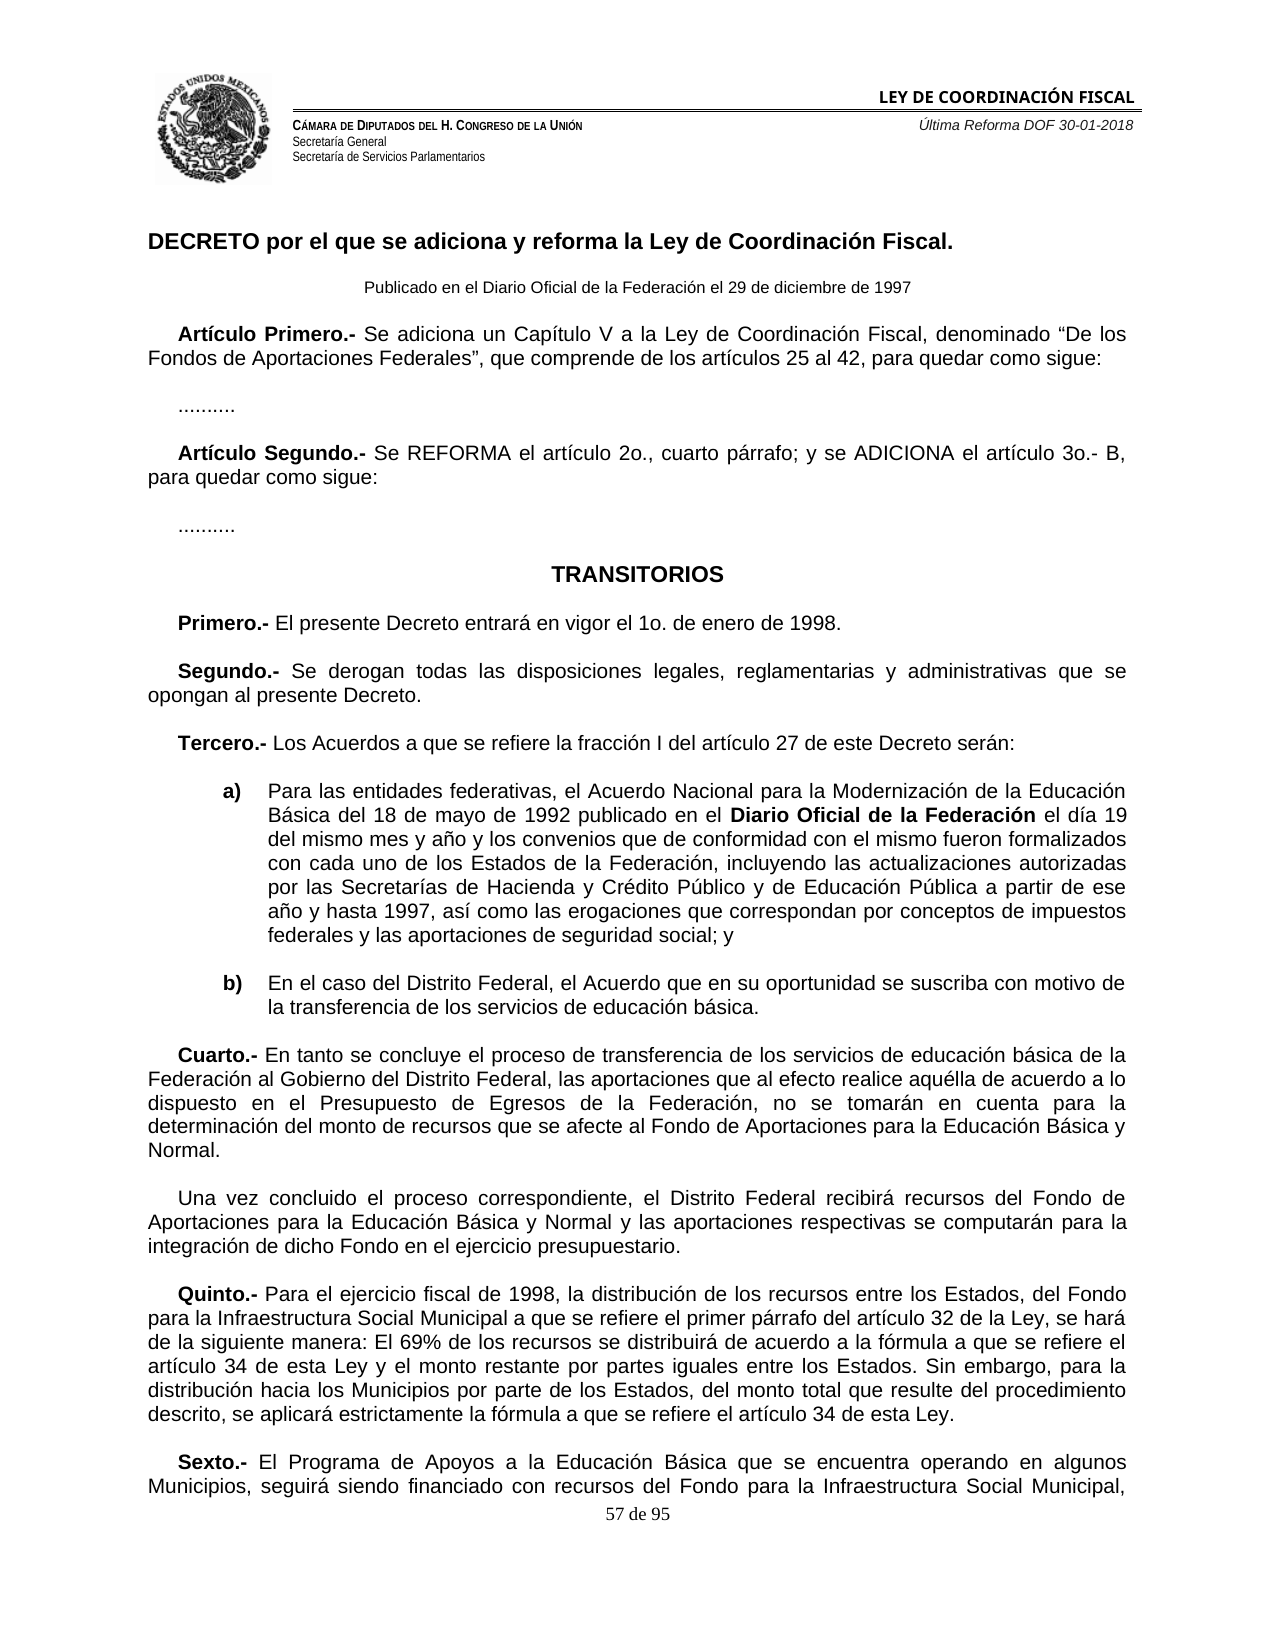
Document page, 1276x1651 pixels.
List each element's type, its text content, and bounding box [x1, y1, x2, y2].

text DECRETO por el que se adiciona y reforma la Ley de Coordinación Fiscal. [148, 228, 1127, 254]
text Sexto.- El Programa de Apoyos a la Educación Básica que se encuentra operando en algunos Municipios, seguirá siendo financiado con recursos del Fondo para la Infraestructura Social Municipal, [148, 1450, 1127, 1498]
text Quinto.- Para el ejercicio fiscal de 1998, la distribución de los recursos entre los Estados, del Fondo para la Infraestructura Social Municipal a que se refiere el primer párrafo del artículo 32 de la Ley, se hará de la siguiente manera: El 69% de los recursos se distribuirá de acuerdo a la fórmula a que se refiere el artículo 34 de esta Ley y el monto restante por partes iguales entre los Estados. Sin embargo, para la distribución hacia los Municipios por parte de los Estados, del monto total que resulte del procedimiento descrito, se aplicará estrictamente la fórmula a que se refiere el artículo 34 de esta Ley. [148, 1282, 1127, 1426]
text b) En el caso del Distrito Federal, el Acuerdo que en su oportunidad se suscriba con motivo de la transferencia de los servicios de educación básica. [223, 971, 1127, 1018]
text Artículo Segundo.- Se REFORMA el artículo 2o., cuarto párrafo; y se ADICIONA el artículo 3o.- B, para quedar como sigue: [148, 441, 1127, 489]
text .......... [148, 513, 1127, 537]
text a) Para las entidades federativas, el Acuerdo Nacional para la Modernización de la Educación Básica del 18 de mayo de 1992 publicado en el Diario Oficial de la Federación el día 19 del mismo mes y año y los convenios que de conformidad con el mismo fueron formalizados con cada uno de los Estados de la Federación, incluyendo las actualizaciones autorizadas por las Secretarías de Hacienda y Crédito Público y de Educación Pública a partir de ese año y hasta 1997, así como las erogaciones que correspondan por conceptos de impuestos federales y las aportaciones de seguridad social; y [223, 779, 1127, 947]
text Una vez concluido el proceso correspondiente, el Distrito Federal recibirá recursos del Fondo de Aportaciones para la Educación Básica y Normal y las aportaciones respectivas se computarán para la integración de dicho Fondo en el ejercicio presupuestario. [148, 1186, 1127, 1258]
text Cuarto.- En tanto se concluye el proceso de transferencia de los servicios de educación básica de la Federación al Gobierno del Distrito Federal, las aportaciones que al efecto realice aquélla de acuerdo a lo dispuesto en el Presupuesto de Egresos de la Federación, no se tomarán en cuenta para la determinación del monto de recursos que se afecte al Fondo de Aportaciones para la Educación Básica y Normal. [148, 1042, 1127, 1162]
text Artículo Primero.- Se adiciona un Capítulo V a la Ley de Coordinación Fiscal, denominado “De los Fondos de Aportaciones Federales”, que comprende de los artículos 25 al 42, para quedar como sigue: [148, 321, 1127, 369]
text TRANSITORIOS [148, 561, 1127, 587]
text .......... [148, 393, 1127, 417]
text Tercero.- Los Acuerdos a que se refiere la fracción I del artículo 27 de este Decreto serán: [148, 731, 1127, 755]
text Primero.- El presente Decreto entrará en vigor el 1o. de enero de 1998. [148, 611, 1127, 635]
text Publicado en el Diario Oficial de la Federación el 29 de diciembre de 1997 [148, 278, 1127, 297]
text Segundo.- Se derogan todas las disposiciones legales, reglamentarias y administrativas que se opongan al presente Decreto. [148, 659, 1127, 707]
